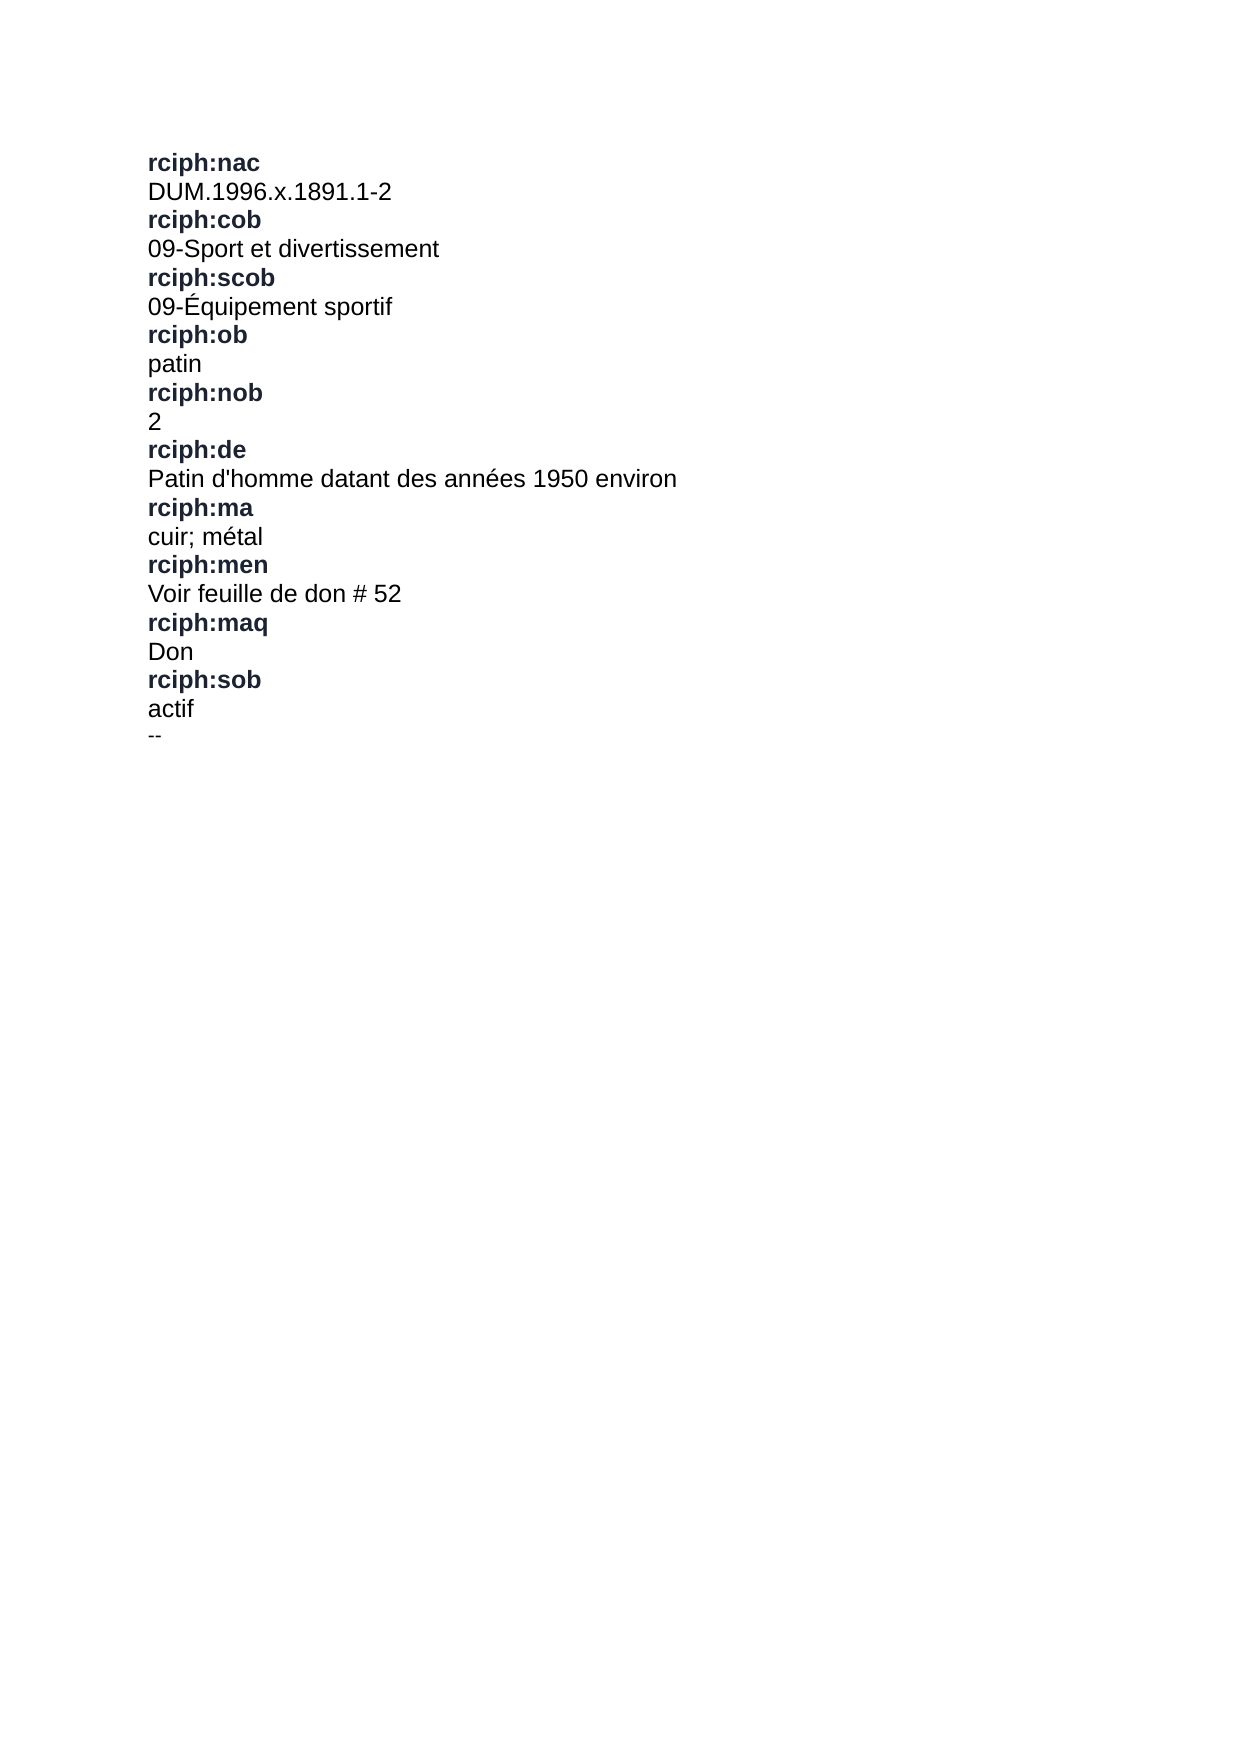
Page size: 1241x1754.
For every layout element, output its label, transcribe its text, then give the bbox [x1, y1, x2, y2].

text -- [148, 723, 1092, 747]
text Voir feuille de don # 52 [148, 579, 1092, 608]
text rciph:ob [148, 320, 1092, 349]
text 2 [148, 406, 1092, 435]
text 09-Équipement sportif [148, 291, 1092, 320]
text rciph:scob [148, 263, 1092, 291]
text patin [148, 349, 1092, 378]
text rciph:ma [148, 493, 1092, 521]
text rciph:nac [148, 148, 1092, 176]
text cuir; métal [148, 521, 1092, 550]
text Patin d'homme datant des années 1950 environ [148, 464, 1092, 493]
text rciph:maq [148, 608, 1092, 636]
text rciph:de [148, 435, 1092, 464]
text rciph:sob [148, 665, 1092, 694]
text rciph:men [148, 550, 1092, 579]
text rciph:nob [148, 378, 1092, 406]
text 09-Sport et divertissement [148, 234, 1092, 263]
text actif [148, 694, 1092, 723]
text DUM.1996.x.1891.1-2 [148, 176, 1092, 205]
text rciph:cob [148, 205, 1092, 234]
text Don [148, 636, 1092, 665]
